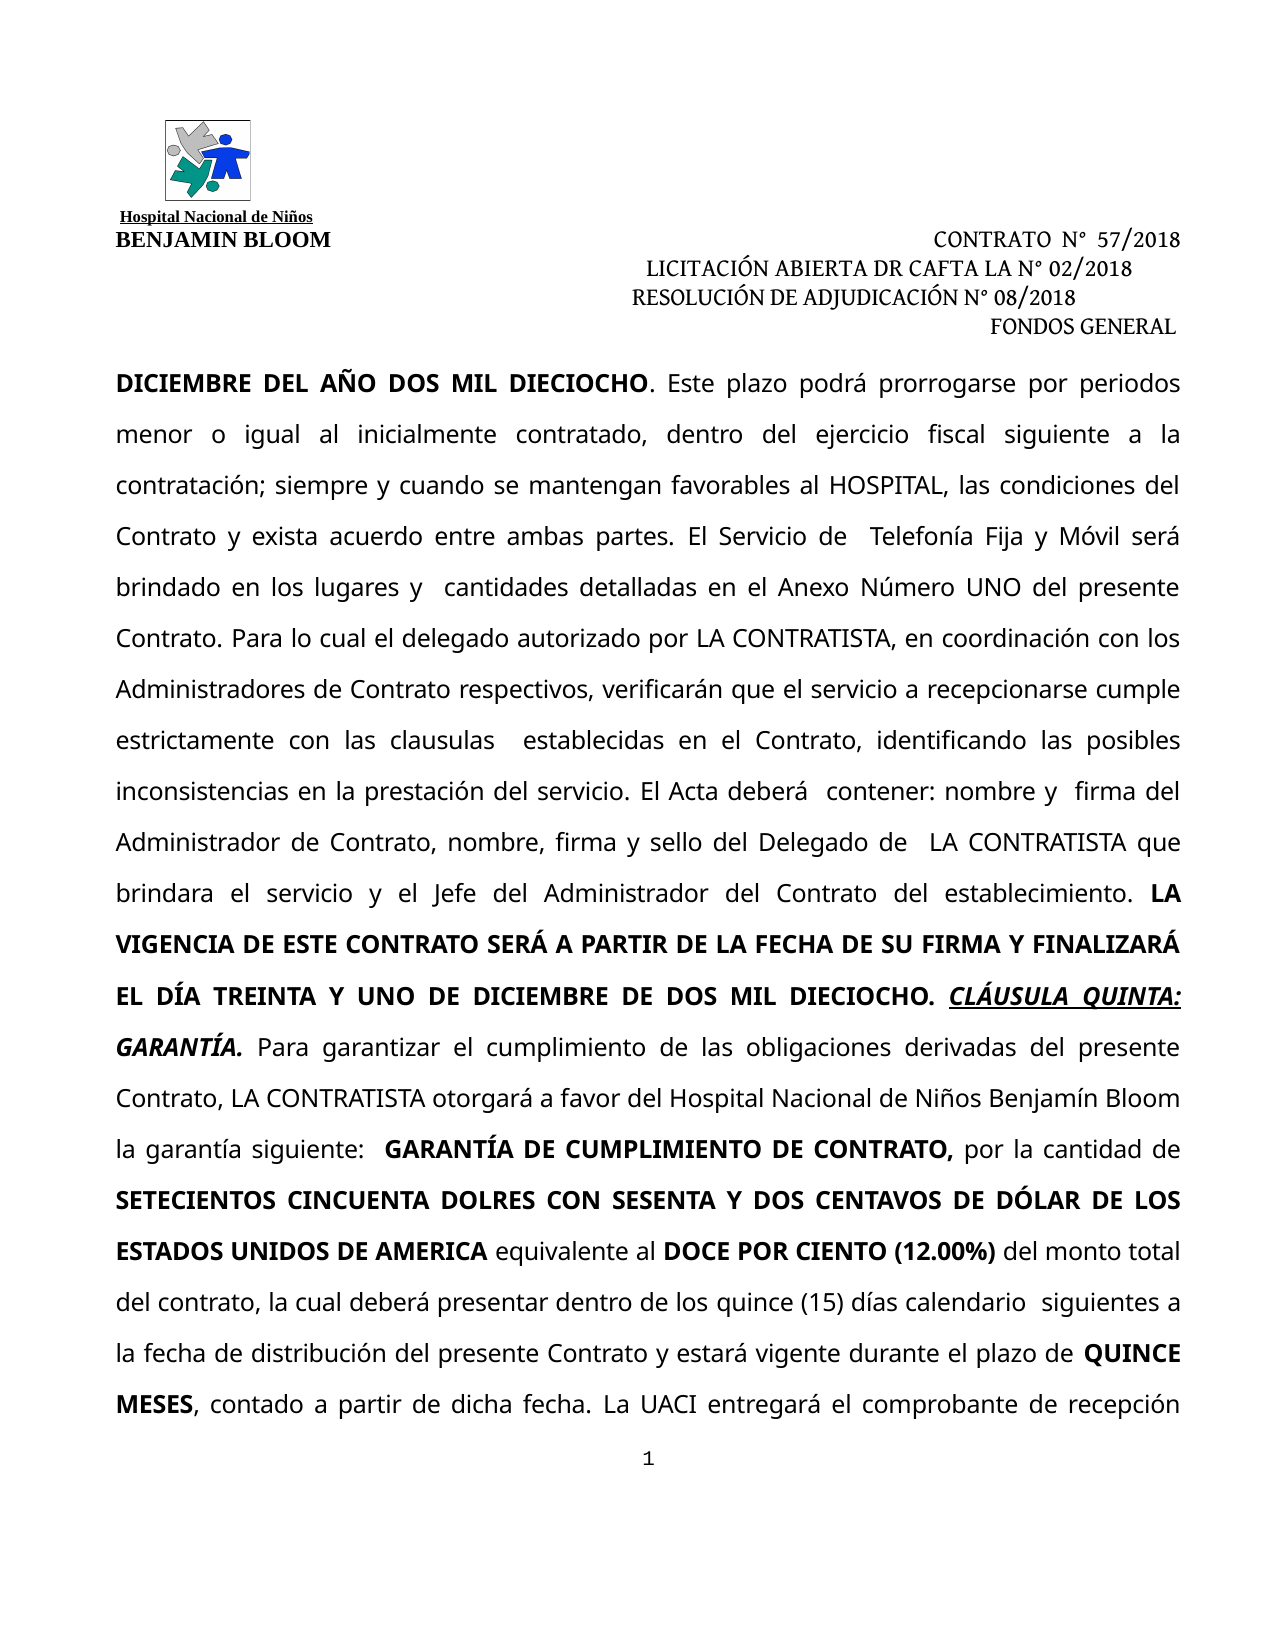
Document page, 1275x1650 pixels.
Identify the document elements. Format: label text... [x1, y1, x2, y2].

text DICIEMBRE DEL AÑO DOS MIL DIECIOCHO. Este plazo podrá prorrogarse por periodos menor o igual al inicialmente contratado, dentro del ejercicio fiscal siguiente a la contratación; siempre y cuando se mantengan favorables al HOSPITAL, las condiciones del Contrato y exista acuerdo entre ambas partes. El Servicio de Telefonía Fija y Móvil será brindado en los lugares y cantidades detalladas en el Anexo Número UNO del presente Contrato. Para lo cual el delegado autorizado por LA CONTRATISTA, en coordinación con los Administradores de Contrato respectivos, verificarán que el servicio a recepcionarse cumple estrictamente con las clausulas establecidas en el Contrato, identificando las posibles inconsistencias en la prestación del servicio. El Acta deberá contener: nombre y firma del Administrador de Contrato, nombre, firma y sello del Delegado de LA CONTRATISTA que brindara el servicio y el Jefe del Administrador del Contrato del establecimiento. LA VIGENCIA DE ESTE CONTRATO SERÁ A PARTIR DE LA FECHA DE SU FIRMA Y FINALIZARÁ EL DÍA TREINTA Y UNO DE DICIEMBRE DE DOS MIL DIECIOCHO. CLÁUSULA QUINTA: GARANTÍA. Para garantizar el cumplimiento de las obligaciones derivadas del presente Contrato, LA CONTRATISTA otorgará a favor del Hospital Nacional de Niños Benjamín Bloom la garantía siguiente: GARANTÍA DE CUMPLIMIENTO DE CONTRATO, por la cantidad de SETECIENTOS CINCUENTA DOLRES CON SESENTA Y DOS CENTAVOS DE DÓLAR DE LOS ESTADOS UNIDOS DE AMERICA equivalente al DOCE POR CIENTO (12.00%) del monto total del contrato, la cual deberá presentar dentro de los quince (15) días calendario siguientes a la fecha de distribución del presente Contrato y estará vigente durante el plazo de QUINCE MESES, contado a partir de dicha fecha. La UACI entregará el comprobante de recepción [115, 366, 1181, 1421]
